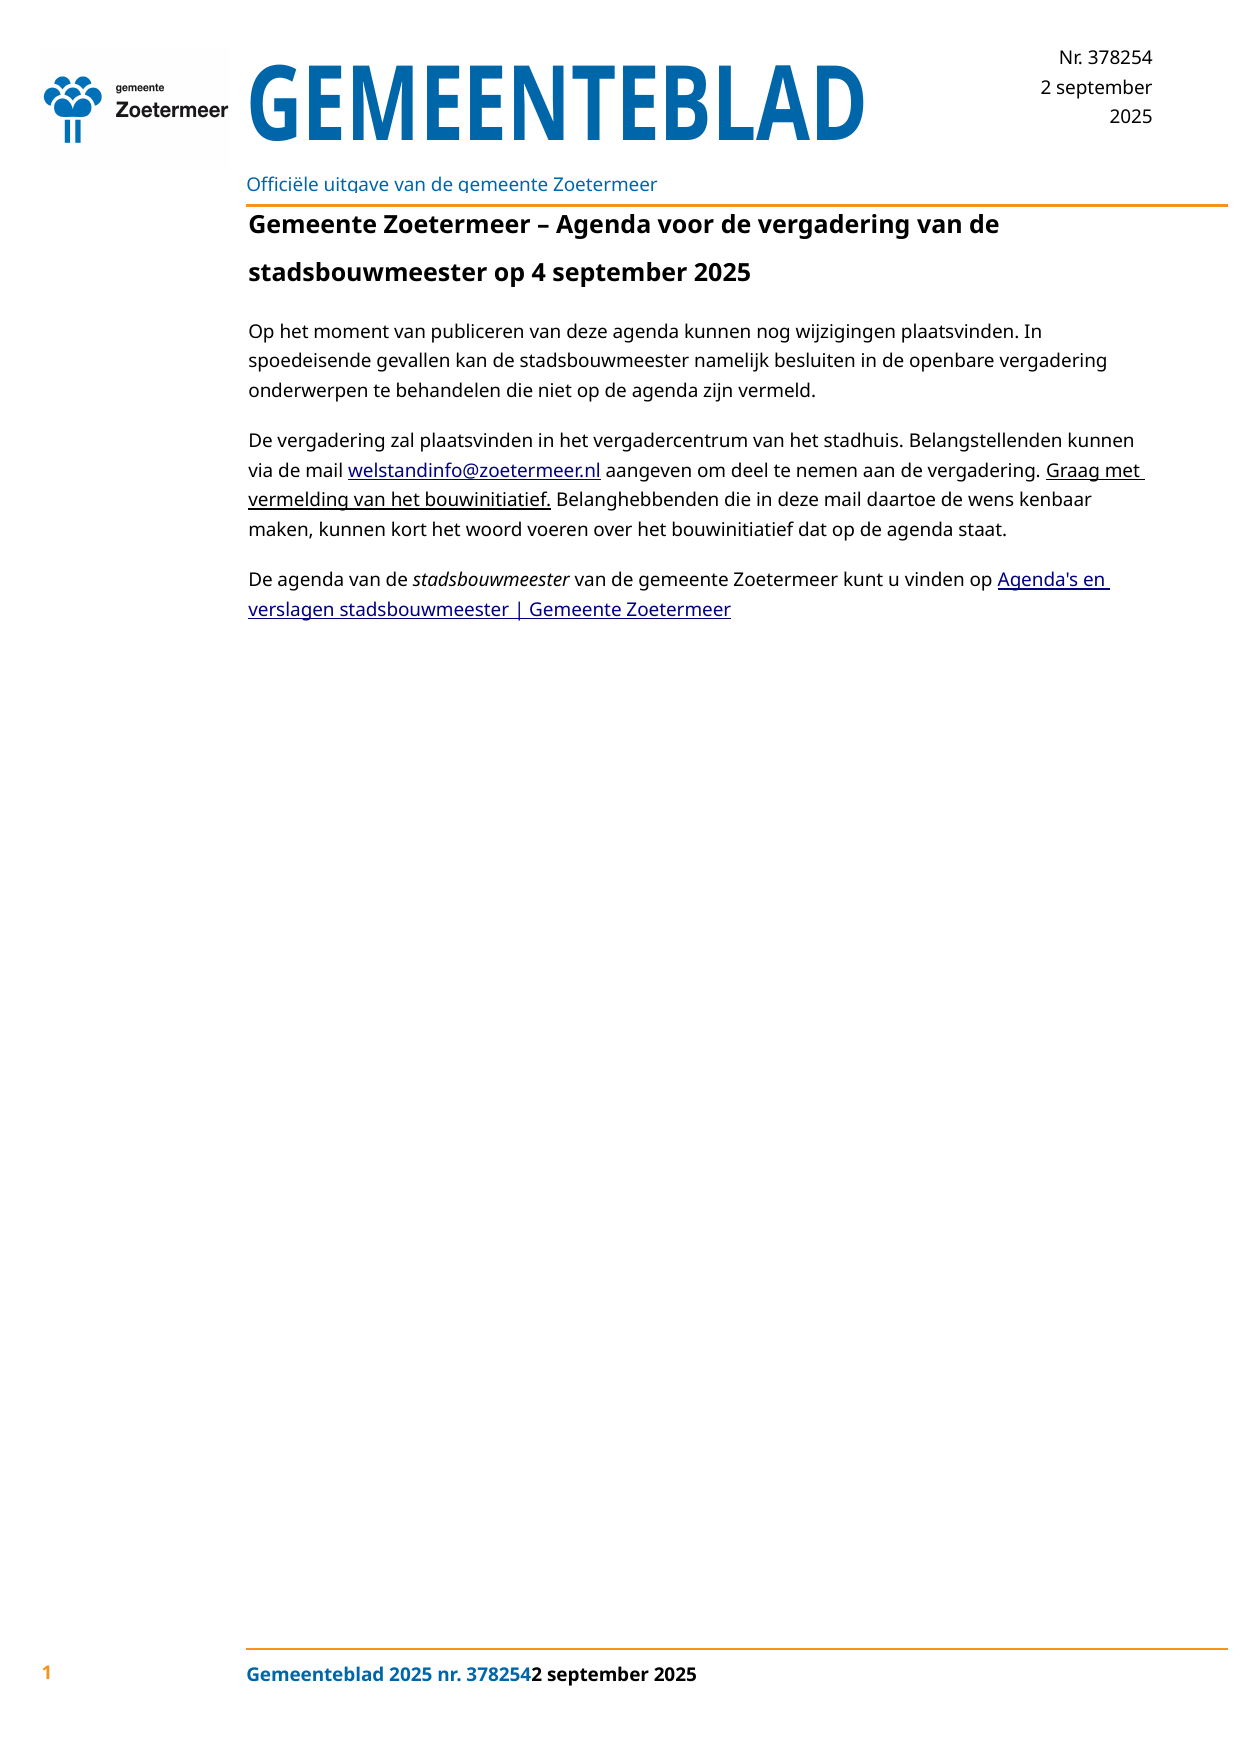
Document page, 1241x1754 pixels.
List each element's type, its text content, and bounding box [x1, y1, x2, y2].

text De agenda van de stadsbouwmeester van de gemeente Zoetermeer kunt u vinden op Agenda's en verslagen stadsbouwmeester | Gemeente Zoetermeer [248, 567, 1152, 622]
text De vergadering zal plaatsvinden in het vergadercentrum van het stadhuis. Belangstellenden kunnen via de mail welstandinfo@zoetermeer.nl aangeven om deel te nemen aan de vergadering. Graag met vermelding van het bouwinitiatief. Belanghebbenden die in deze mail daartoe de wens kenbaar maken, kunnen kort het woord voeren over het bouwinitiatief dat op de agenda staat. [248, 427, 1152, 542]
picture [41, 47, 231, 172]
text Gemeente Zoetermeer – Agenda voor de vergadering van de stadsbouwmeester op 4 september 2025 [248, 207, 1152, 288]
text Op het moment van publiceren van deze agenda kunnen nog wijzigingen plaatsvinden. In spoedeisende gevallen kan de stadsbouwmeester namelijk besluiten in de openbare vergadering onderwerpen te behandelen die niet op de agenda zijn vermeld. [248, 318, 1152, 403]
